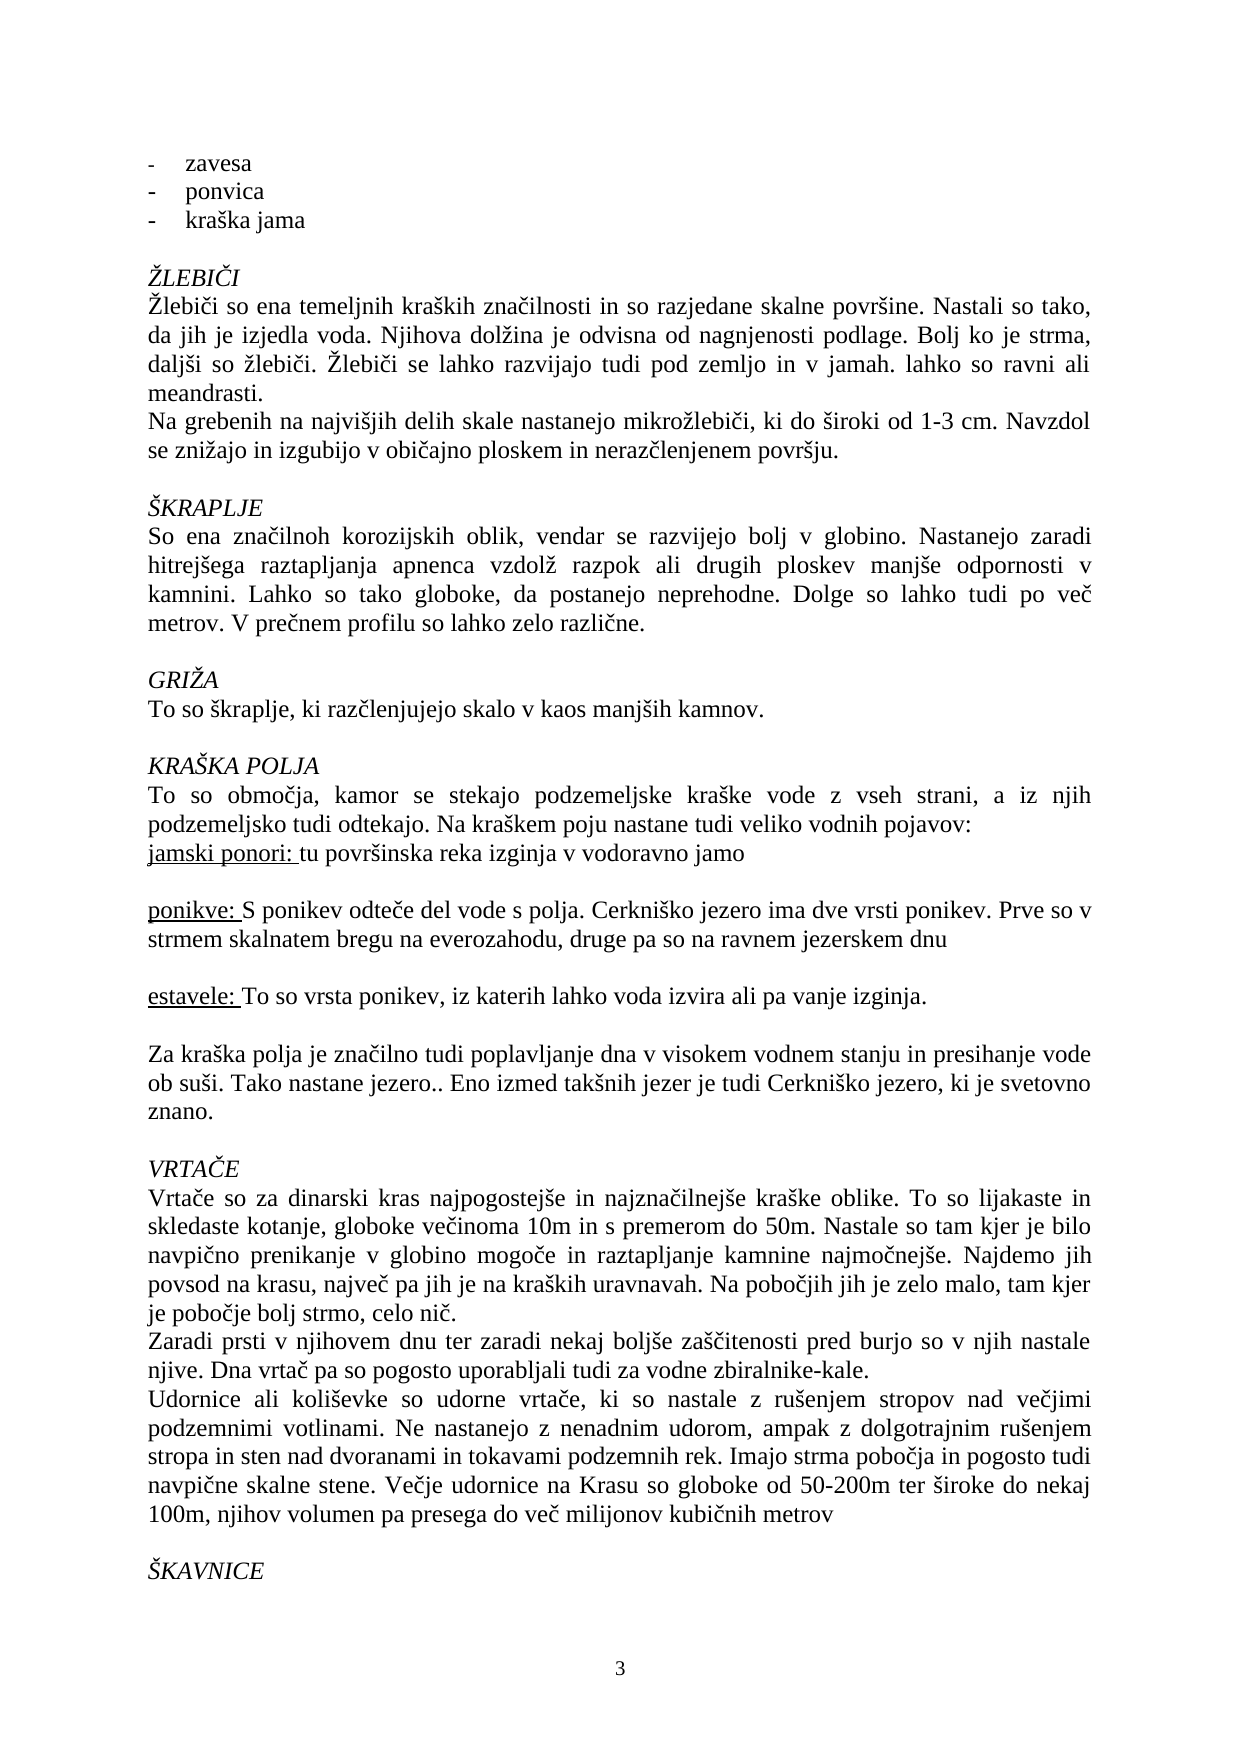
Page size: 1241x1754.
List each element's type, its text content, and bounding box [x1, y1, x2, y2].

list zavesa [148, 148, 1092, 176]
text VRTAČE [148, 1154, 1092, 1183]
text Vrtače so za dinarski kras najpogostejše in najznačilnejše kraške oblike. To so lijakaste in skledaste kotanje, globoke večinoma 10m in s premerom do 50m. Nastale so tam kjer je bilo navpično prenikanje v globino mogoče in raztapljanje kamnine najmočnejše. Najdemo jih povsod na krasu, največ pa jih je na kraških uravnavah. Na pobočjih jih je zelo malo, tam kjer je pobočje bolj strmo, celo nič. [148, 1183, 1092, 1326]
text Za kraška polja je značilno tudi poplavljanje dna v visokem vodnem stanju in presihanje vode ob suši. Tako nastane jezero.. Eno izmed takšnih jezer je tudi Cerkniško jezero, ki je svetovno znano. [148, 1039, 1092, 1125]
text To so škraplje, ki razčlenjujejo skalo v kaos manjših kamnov. [148, 694, 1092, 723]
text Zaradi prsti v njihovem dnu ter zaradi nekaj boljše zaščitenosti pred burjo so v njih nastale njive. Dna vrtač pa so pogosto uporabljali tudi za vodne zbiralnike-kale. [148, 1326, 1092, 1384]
text GRIŽA [148, 665, 1092, 694]
text ŠKRAPLJE [148, 493, 1092, 521]
text To so območja, kamor se stekajo podzemeljske kraške vode z vseh strani, a iz njih podzemeljsko tudi odtekajo. Na kraškem poju nastane tudi veliko vodnih pojavov: [148, 780, 1092, 838]
text KRAŠKA POLJA [148, 751, 1092, 780]
text Na grebenih na najvišjih delih skale nastanejo mikrožlebiči, ki do široki od 1-3 cm. Navzdol se znižajo in izgubijo v običajno ploskem in nerazčlenjenem površju. [148, 406, 1092, 464]
text ponikve: S ponikev odteče del vode s polja. Cerkniško jezero ima dve vrsti ponikev. Prve so v strmem skalnatem bregu na everozahodu, druge pa so na ravnem jezerskem dnu [148, 895, 1092, 953]
text estavele: To so vrsta ponikev, iz katerih lahko voda izvira ali pa vanje izginja. [148, 981, 1092, 1010]
list kraška jama [148, 205, 1092, 234]
text ŠKAVNICE [148, 1556, 1092, 1585]
text Udornice ali koliševke so udorne vrtače, ki so nastale z rušenjem stropov nad večjimi podzemnimi votlinami. Ne nastanejo z nenadnim udorom, ampak z dolgotrajnim rušenjem stropa in sten nad dvoranami in tokavami podzemnih rek. Imajo strma pobočja in pogosto tudi navpične skalne stene. Večje udornice na Krasu so globoke od 50-200m ter široke do nekaj 100m, njihov volumen pa presega do več milijonov kubičnih metrov [148, 1384, 1092, 1528]
text So ena značilnoh korozijskih oblik, vendar se razvijejo bolj v globino. Nastanejo zaradi hitrejšega raztapljanja apnenca vzdolž razpok ali drugih ploskev manjše odpornosti v kamnini. Lahko so tako globoke, da postanejo neprehodne. Dolge so lahko tudi po več metrov. V prečnem profilu so lahko zelo različne. [148, 521, 1092, 636]
text ŽLEBIČI [148, 263, 1092, 291]
text jamski ponori: tu površinska reka izginja v vodoravno jamo [148, 838, 1092, 866]
list ponvica [148, 176, 1092, 205]
text Žlebiči so ena temeljnih kraških značilnosti in so razjedane skalne površine. Nastali so tako, da jih je izjedla voda. Njihova dolžina je odvisna od nagnjenosti podlage. Bolj ko je strma, daljši so žlebiči. Žlebiči se lahko razvijajo tudi pod zemljo in v jamah. lahko so ravni ali meandrasti. [148, 291, 1092, 406]
